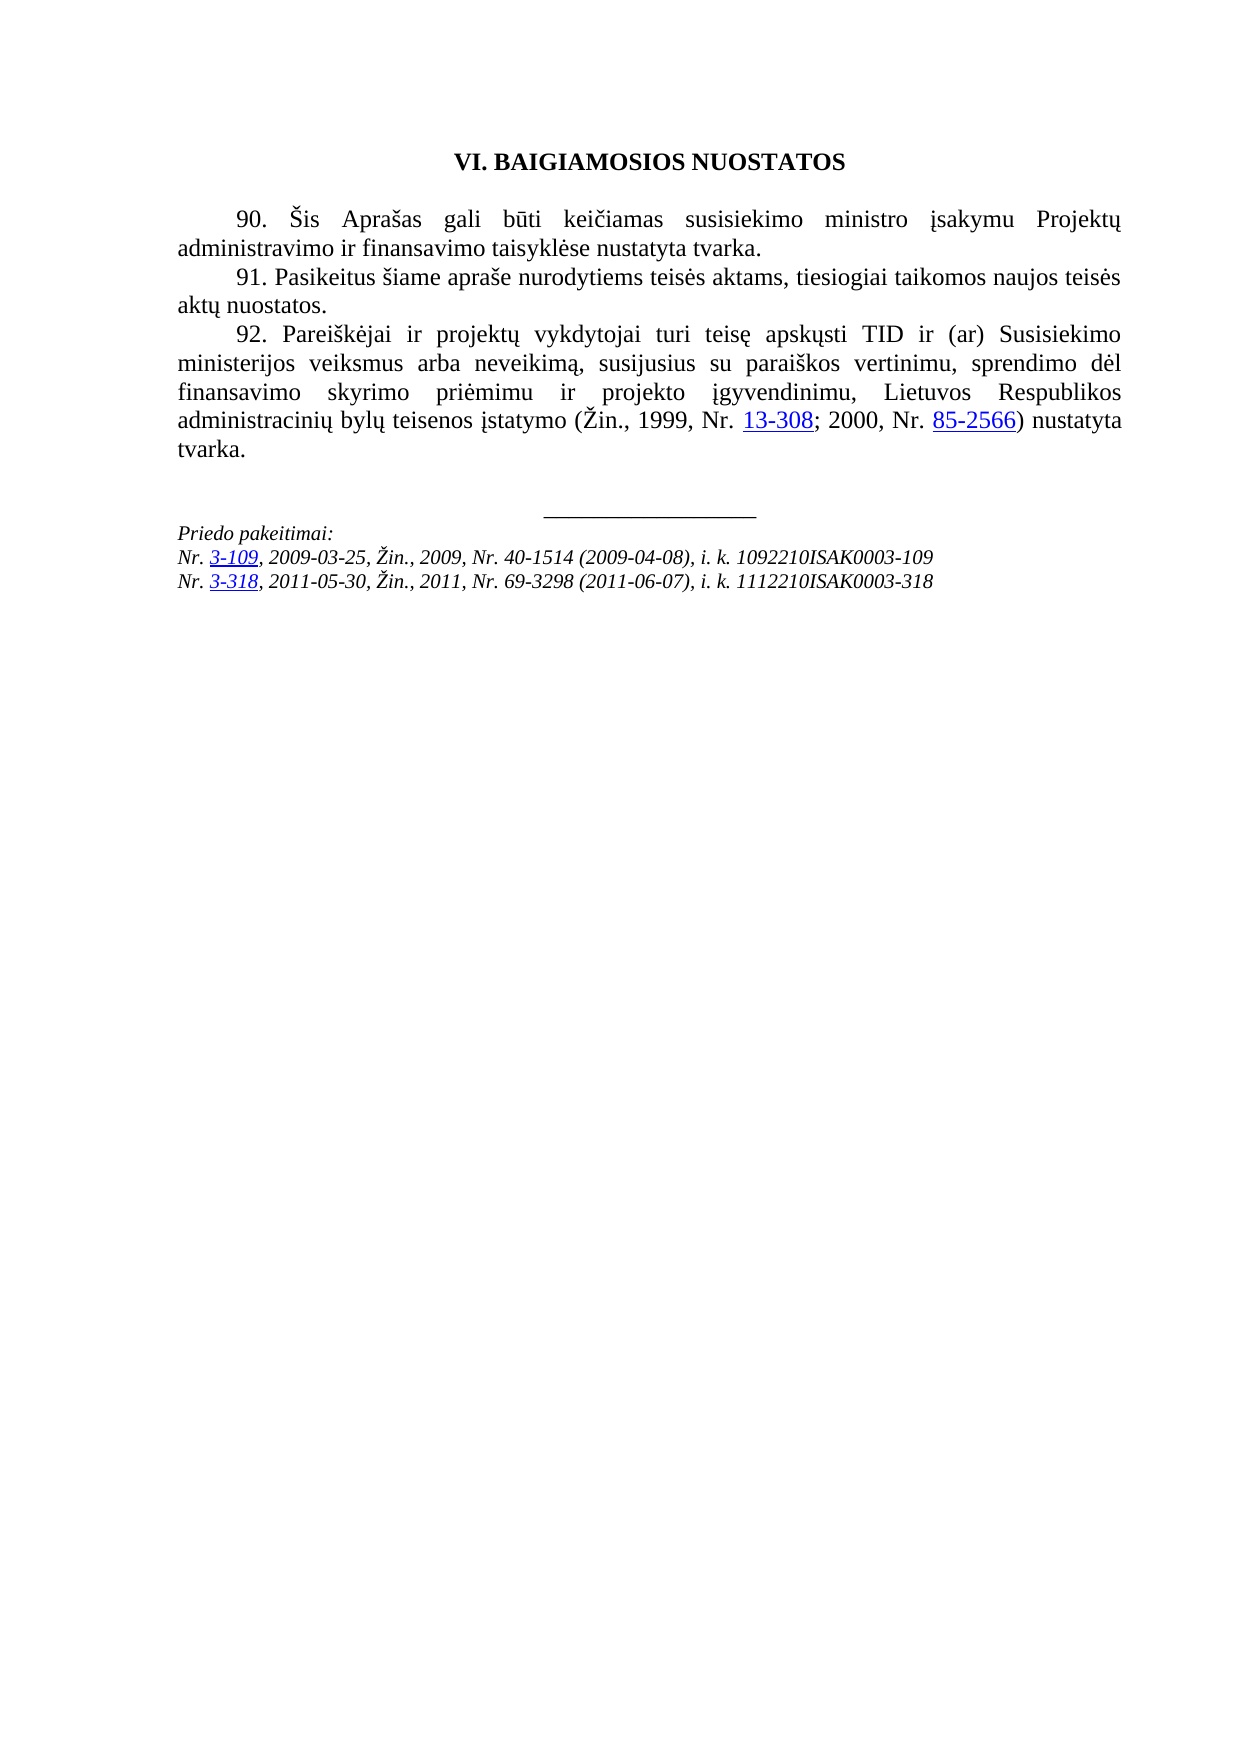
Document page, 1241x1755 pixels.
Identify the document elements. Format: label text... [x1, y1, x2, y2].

text 90. Šis Aprašas gali būti keičiamas susisiekimo ministro įsakymu Projektų administravimo ir finansavimo taisyklėse nustatyta tvarka. [177, 204, 1122, 262]
text Nr. 3-109, 2009-03-25, Žin., 2009, Nr. 40-1514 (2009-04-08), i. k. 1092210ISAK0003-109 [177, 545, 1122, 569]
text 91. Pasikeitus šiame apraše nurodytiems teisės aktams, tiesiogiai taikomos naujos teisės aktų nuostatos. [177, 262, 1122, 319]
text Priedo pakeitimai: [177, 521, 1122, 545]
text VI. Baigiamosios nuostatos [177, 147, 1122, 176]
text _________________ [177, 492, 1122, 521]
text 92. Pareiškėjai ir projektų vykdytojai turi teisę apskųsti TID ir (ar) Susisiekimo ministerijos veiksmus arba neveikimą, susijusius su paraiškos vertinimu, sprendimo dėl finansavimo skyrimo priėmimu ir projekto įgyvendinimu, Lietuvos Respublikos administracinių bylų teisenos įstatymo (Žin., 1999, Nr. 13-308; 2000, Nr. 85-2566) nustatyta tvarka. [177, 319, 1122, 463]
text Nr. 3-318, 2011-05-30, Žin., 2011, Nr. 69-3298 (2011-06-07), i. k. 1112210ISAK0003-318 [177, 569, 1122, 593]
